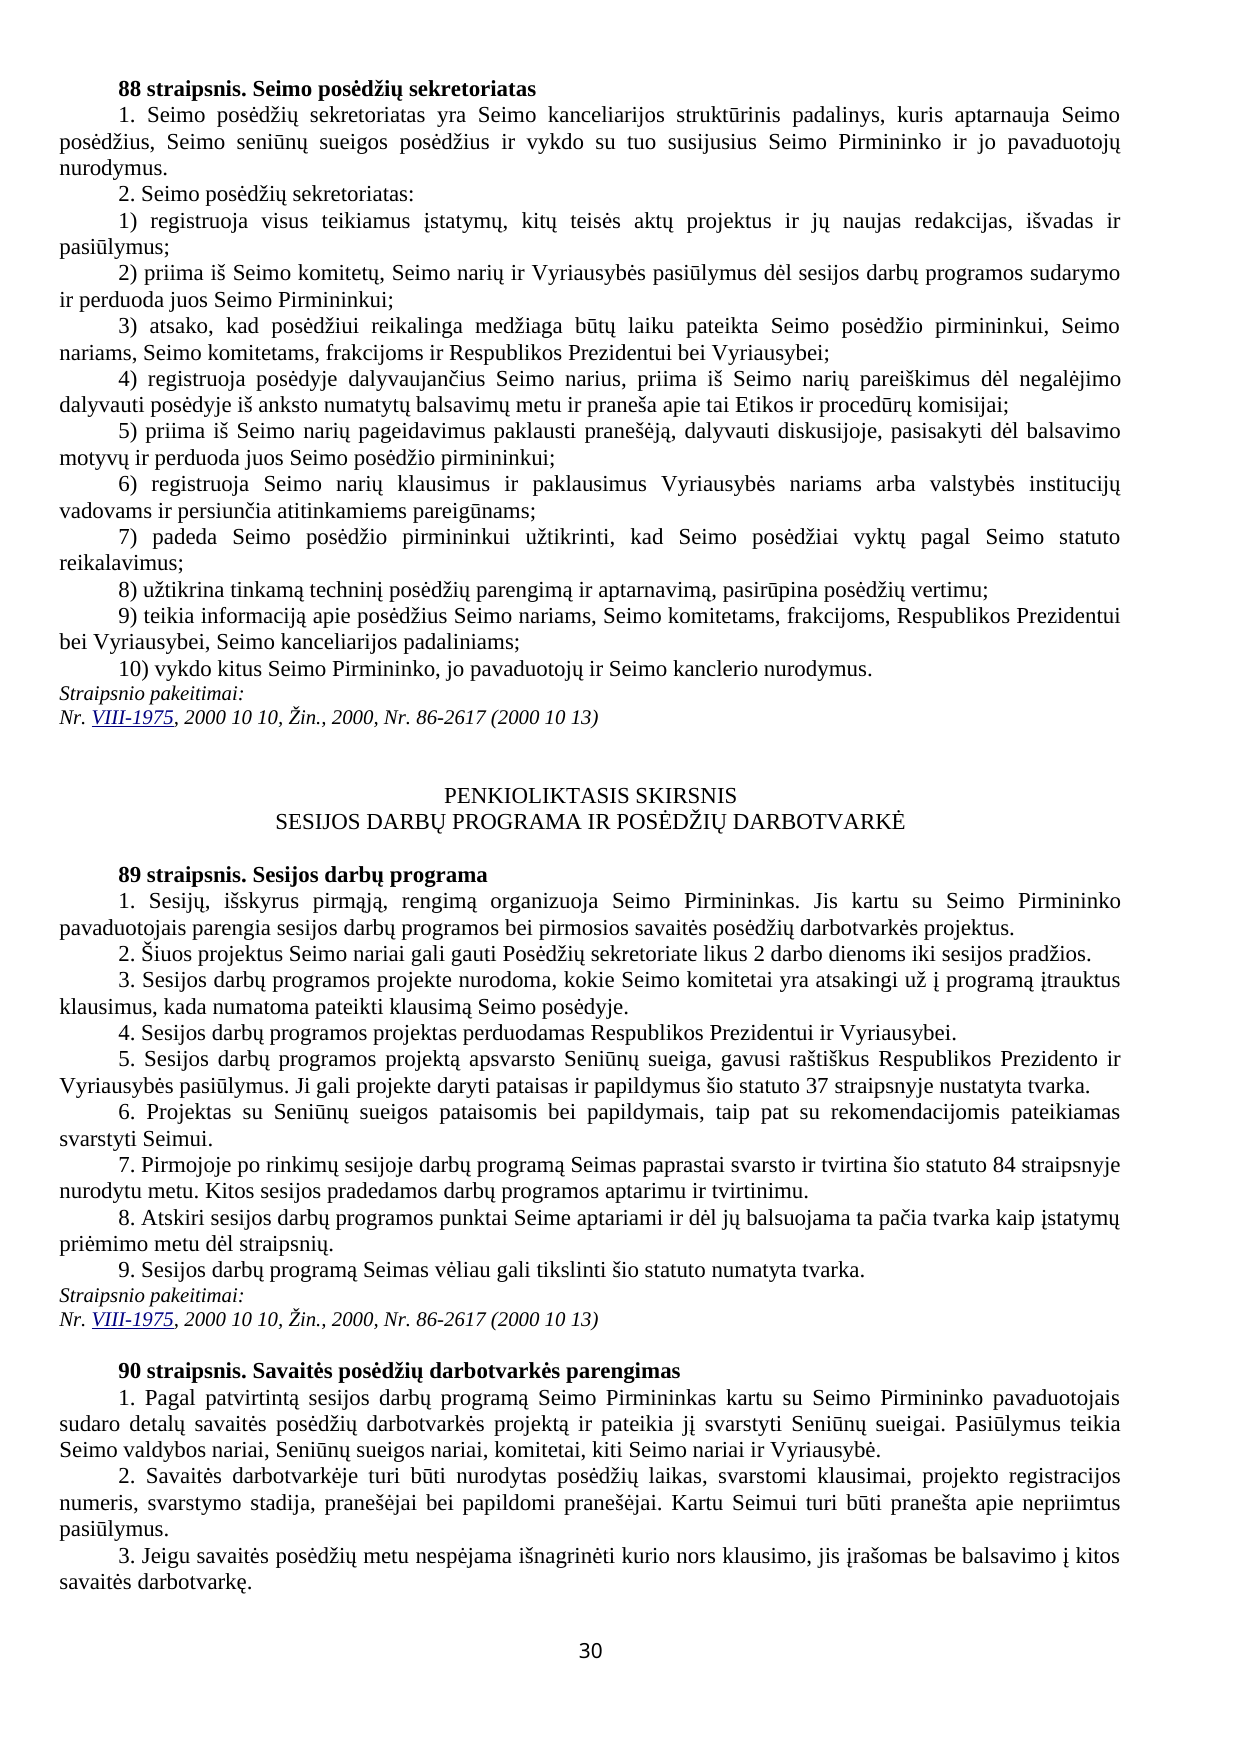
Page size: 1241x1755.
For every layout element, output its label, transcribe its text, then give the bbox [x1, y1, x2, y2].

text 90 straipsnis. Savaitės posėdžių darbotvarkės parengimas [59, 1357, 1122, 1383]
text 2. Šiuos projektus Seimo nariai gali gauti Posėdžių sekretoriate likus 2 darbo dienoms iki sesijos pradžios. [59, 940, 1122, 966]
text 3. Sesijos darbų programos projekte nurodoma, kokie Seimo komitetai yra atsakingi už į programą įtrauktus klausimus, kada numatoma pateikti klausimą Seimo posėdyje. [59, 966, 1122, 1019]
text SESIJOS DARBŲ PROGRAMA IR POSĖDŽIŲ DARBOTVARKĖ [59, 808, 1122, 835]
text 3) atsako, kad posėdžiui reikalinga medžiaga būtų laiku pateikta Seimo posėdžio pirmininkui, Seimo nariams, Seimo komitetams, frakcijoms ir Respublikos Prezidentui bei Vyriausybei; [59, 312, 1122, 365]
text 89 straipsnis. Sesijos darbų programa [59, 861, 1122, 887]
text 3. Jeigu savaitės posėdžių metu nespėjama išnagrinėti kurio nors klausimo, jis įrašomas be balsavimo į kitos savaitės darbotvarkę. [59, 1542, 1122, 1594]
text 4. Sesijos darbų programos projektas perduodamas Respublikos Prezidentui ir Vyriausybei. [59, 1019, 1122, 1046]
text 8) užtikrina tinkamą techninį posėdžių parengimą ir aptarnavimą, pasirūpina posėdžių vertimu; [59, 576, 1122, 602]
text 7) padeda Seimo posėdžio pirmininkui užtikrinti, kad Seimo posėdžiai vyktų pagal Seimo statuto reikalavimus; [59, 523, 1122, 576]
text 8. Atskiri sesijos darbų programos punktai Seime aptariami ir dėl jų balsuojama ta pačia tvarka kaip įstatymų priėmimo metu dėl straipsnių. [59, 1204, 1122, 1256]
text Straipsnio pakeitimai: [59, 1283, 1122, 1307]
text 6. Projektas su Seniūnų sueigos pataisomis bei papildymais, taip pat su rekomendacijomis pateikiamas svarstyti Seimui. [59, 1098, 1122, 1151]
text 2) priima iš Seimo komitetų, Seimo narių ir Vyriausybės pasiūlymus dėl sesijos darbų programos sudarymo ir perduoda juos Seimo Pirmininkui; [59, 259, 1122, 312]
text 1. Sesijų, išskyrus pirmąją, rengimą organizuoja Seimo Pirmininkas. Jis kartu su Seimo Pirmininko pavaduotojais parengia sesijos darbų programos bei pirmosios savaitės posėdžių darbotvarkės projektus. [59, 887, 1122, 940]
text 1) registruoja visus teikiamus įstatymų, kitų teisės aktų projektus ir jų naujas redakcijas, išvadas ir pasiūlymus; [59, 207, 1122, 259]
text Straipsnio pakeitimai: [59, 681, 1122, 705]
text 1. Seimo posėdžių sekretoriatas yra Seimo kanceliarijos struktūrinis padalinys, kuris aptarnauja Seimo posėdžius, Seimo seniūnų sueigos posėdžius ir vykdo su tuo susijusius Seimo Pirmininko ir jo pavaduotojų nurodymus. [59, 101, 1122, 180]
text 6) registruoja Seimo narių klausimus ir paklausimus Vyriausybės nariams arba valstybės institucijų vadovams ir persiunčia atitinkamiems pareigūnams; [59, 470, 1122, 523]
text 9. Sesijos darbų programą Seimas vėliau gali tikslinti šio statuto numatyta tvarka. [59, 1256, 1122, 1283]
text 4) registruoja posėdyje dalyvaujančius Seimo narius, priima iš Seimo narių pareiškimus dėl negalėjimo dalyvauti posėdyje iš anksto numatytų balsavimų metu ir praneša apie tai Etikos ir procedūrų komisijai; [59, 365, 1122, 418]
text 1. Pagal patvirtintą sesijos darbų programą Seimo Pirmininkas kartu su Seimo Pirmininko pavaduotojais sudaro detalų savaitės posėdžių darbotvarkės projektą ir pateikia jį svarstyti Seniūnų sueigai. Pasiūlymus teikia Seimo valdybos nariai, Seniūnų sueigos nariai, komitetai, kiti Seimo nariai ir Vyriausybė. [59, 1383, 1122, 1463]
text 7. Pirmojoje po rinkimų sesijoje darbų programą Seimas paprastai svarsto ir tvirtina šio statuto 84 straipsnyje nurodytu metu. Kitos sesijos pradedamos darbų programos aptarimu ir tvirtinimu. [59, 1151, 1122, 1204]
text 9) teikia informaciją apie posėdžius Seimo nariams, Seimo komitetams, frakcijoms, Respublikos Prezidentui bei Vyriausybei, Seimo kanceliarijos padaliniams; [59, 602, 1122, 655]
text 88 straipsnis. Seimo posėdžių sekretoriatas [59, 75, 1122, 101]
text Nr. VIII-1975, 2000 10 10, Žin., 2000, Nr. 86-2617 (2000 10 13) [59, 705, 1122, 729]
text 5) priima iš Seimo narių pageidavimus paklausti pranešėją, dalyvauti diskusijoje, pasisakyti dėl balsavimo motyvų ir perduoda juos Seimo posėdžio pirmininkui; [59, 418, 1122, 470]
text PENKIOLIKTASIS SKIRSNIS [59, 782, 1122, 808]
text 2. Savaitės darbotvarkėje turi būti nurodytas posėdžių laikas, svarstomi klausimai, projekto registracijos numeris, svarstymo stadija, pranešėjai bei papildomi pranešėjai. Kartu Seimui turi būti pranešta apie nepriimtus pasiūlymus. [59, 1463, 1122, 1542]
text 2. Seimo posėdžių sekretoriatas: [59, 180, 1122, 207]
text 10) vykdo kitus Seimo Pirmininko, jo pavaduotojų ir Seimo kanclerio nurodymus. [59, 655, 1122, 681]
text 5. Sesijos darbų programos projektą apsvarsto Seniūnų sueiga, gavusi raštiškus Respublikos Prezidento ir Vyriausybės pasiūlymus. Ji gali projekte daryti pataisas ir papildymus šio statuto 37 straipsnyje nustatyta tvarka. [59, 1046, 1122, 1098]
text Nr. VIII-1975, 2000 10 10, Žin., 2000, Nr. 86-2617 (2000 10 13) [59, 1307, 1122, 1331]
